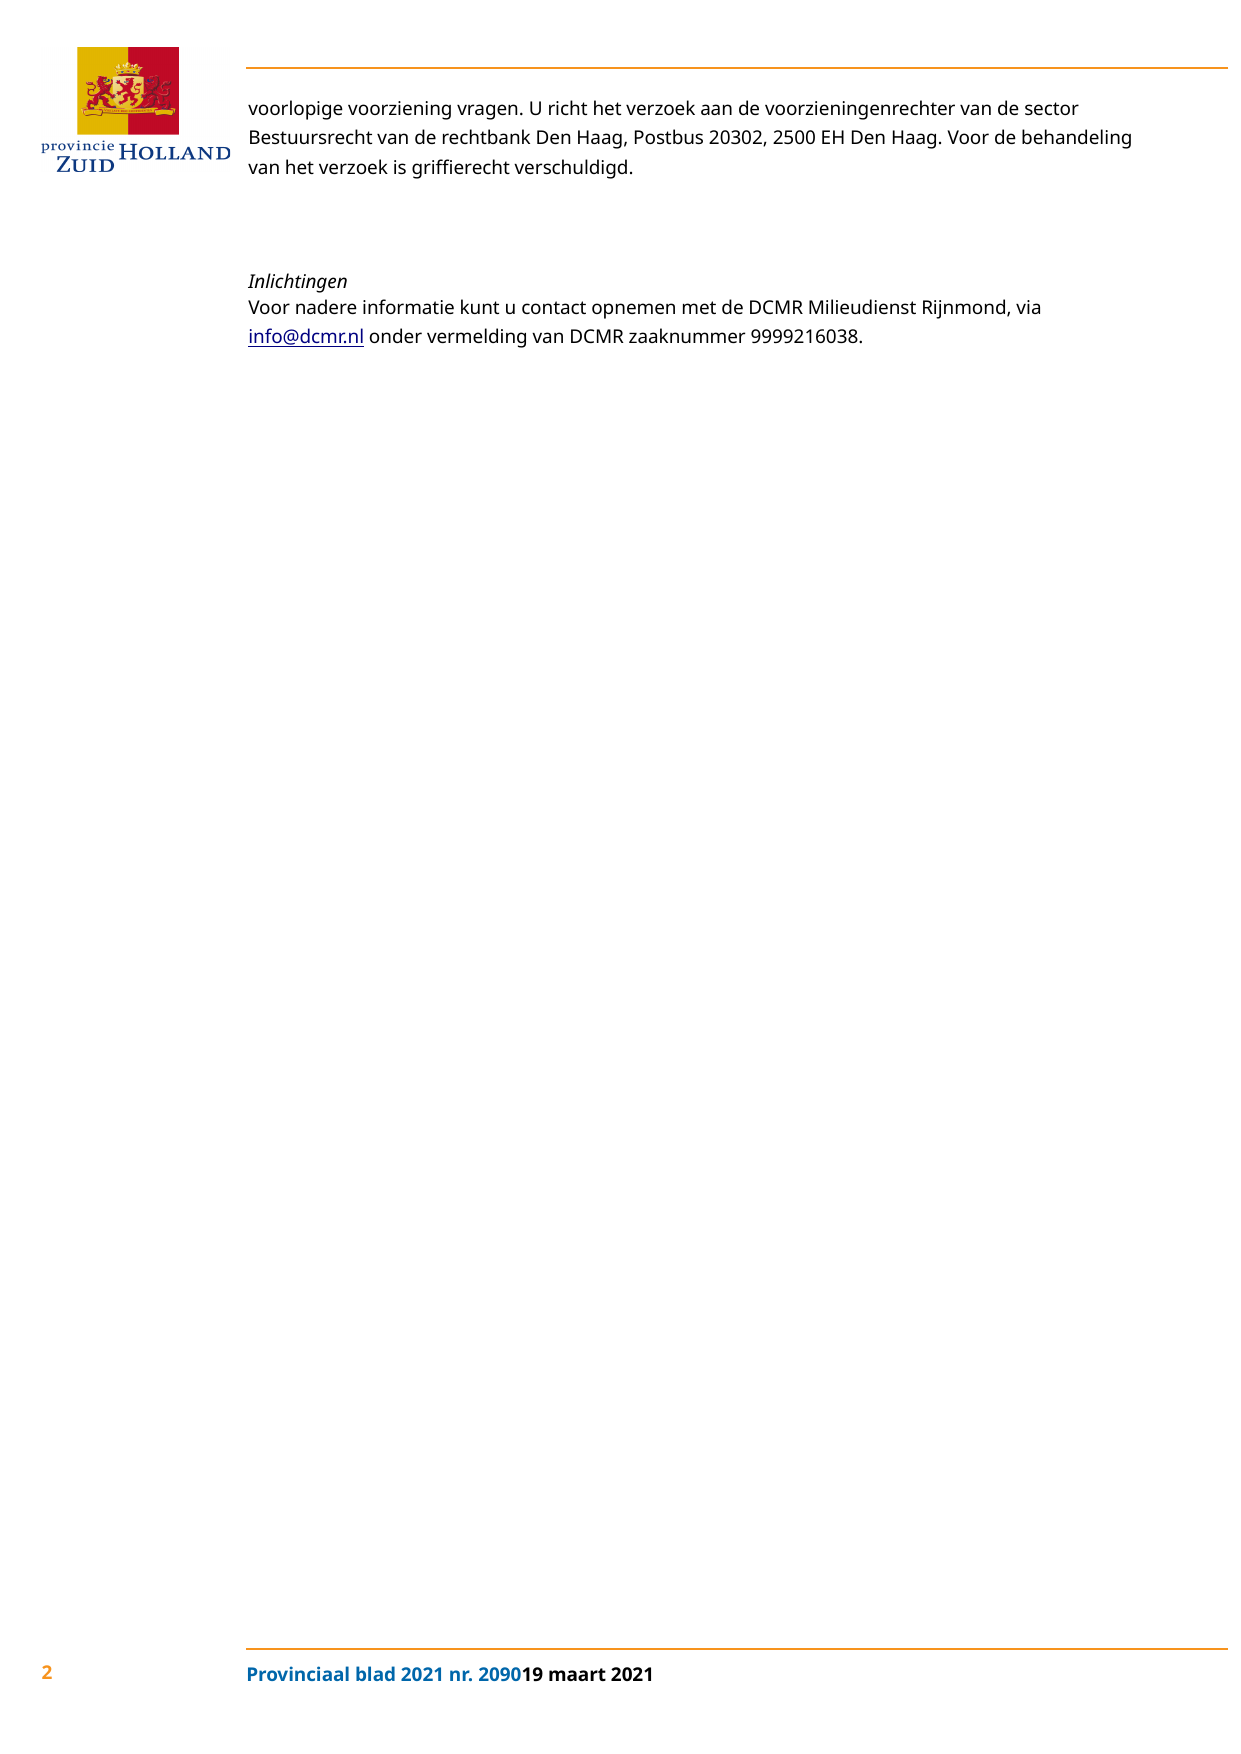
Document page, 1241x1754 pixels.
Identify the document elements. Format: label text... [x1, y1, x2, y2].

text voorlopige voorziening vragen. U richt het verzoek aan de voorzieningenrechter van de sector Bestuursrecht van de rechtbank Den Haag, Postbus 20302, 2500 EH Den Haag. Voor de behandeling van het verzoek is griffierecht verschuldigd. [248, 95, 1152, 180]
text Inlichtingen [248, 268, 1152, 294]
text Voor nadere informatie kunt u contact opnemen met de DCMR Milieudienst Rijnmond, via info@dcmr.nl onder vermelding van DCMR zaaknummer 9999216038. [248, 294, 1152, 349]
picture [41, 47, 231, 172]
